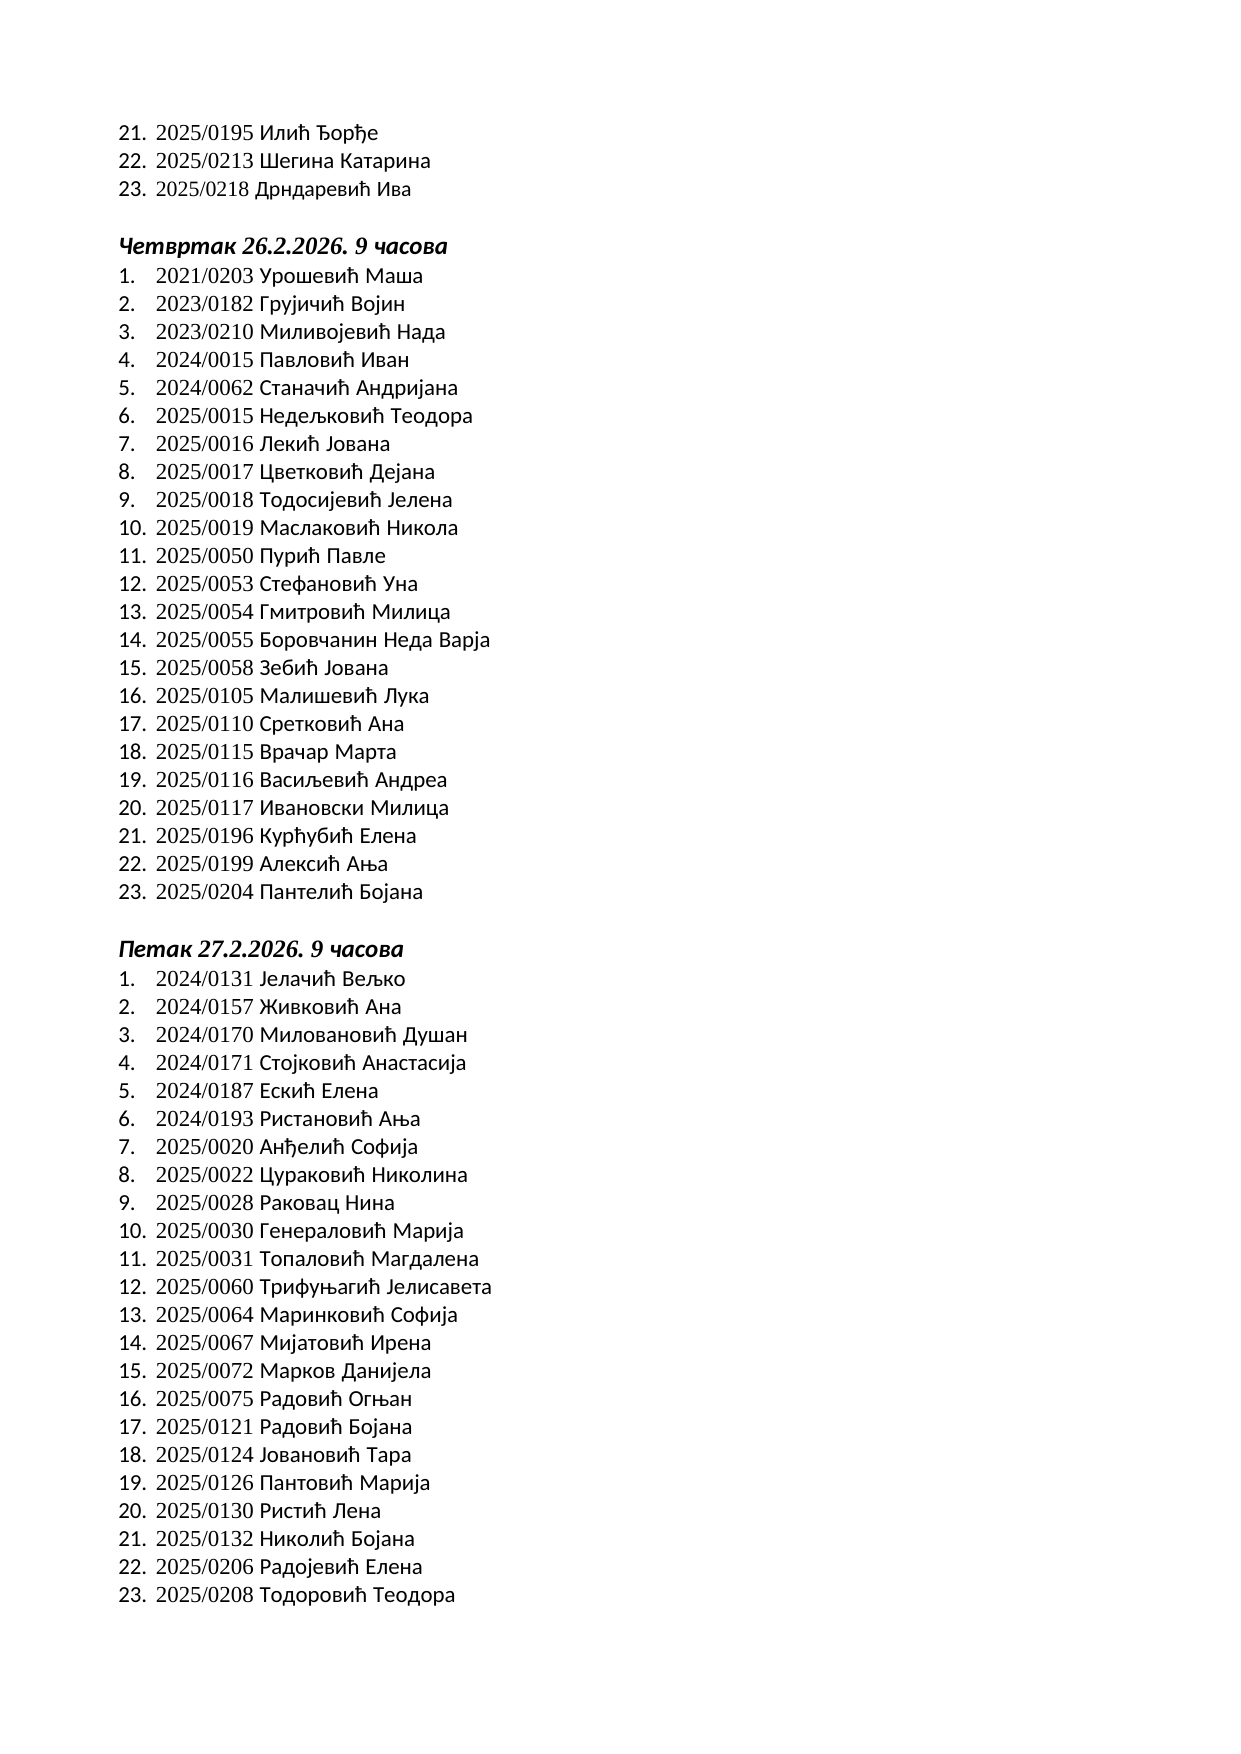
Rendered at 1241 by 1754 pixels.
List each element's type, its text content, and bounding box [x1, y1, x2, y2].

list 2025/0028 Раковац Нина [81, 1188, 1122, 1216]
list 2025/0196 Курћубић Елена [81, 821, 1122, 849]
list 2025/0017 Цветковић Дејана [81, 457, 1122, 485]
list 2024/0187 Ескић Елена [81, 1076, 1122, 1104]
list 2025/0055 Боровчанин Неда Варја [81, 625, 1122, 653]
list 2025/0031 Топаловић Магдалена [81, 1244, 1122, 1272]
list 2025/0016 Лекић Јована [81, 429, 1122, 457]
list 2025/0020 Анђелић Софија [81, 1132, 1122, 1160]
text Петак 27.2.2026. 9 часова [118, 933, 1122, 964]
list 2025/0132 Николић Бојана [81, 1524, 1122, 1552]
list 2025/0117 Ивановски Милица [81, 793, 1122, 821]
list 2025/0206 Радојевић Елена [81, 1552, 1122, 1580]
list 2024/0131 Јелачић Вељко [81, 964, 1122, 992]
list 2025/0204 Пантелић Бојана [81, 877, 1122, 905]
list 2025/0058 Зебић Јована [81, 653, 1122, 681]
list 2025/0053 Стефановић Уна [81, 569, 1122, 597]
list 2025/0022 Цураковић Николина [81, 1160, 1122, 1188]
list 2024/0157 Живковић Ана [81, 992, 1122, 1020]
list 2025/0124 Јовановић Тара [81, 1440, 1122, 1468]
list 2025/0126 Пантовић Марија [81, 1468, 1122, 1496]
list 2025/0110 Сретковић Ана [81, 709, 1122, 737]
list 2025/0019 Маслаковић Никола [81, 513, 1122, 541]
list 2023/0182 Грујичић Војин [81, 289, 1122, 317]
list 2025/0121 Радовић Бојана [81, 1412, 1122, 1440]
list 2025/0030 Генераловић Марија [81, 1216, 1122, 1244]
list 2025/0208 Тодоровић Теодора [81, 1580, 1122, 1608]
list 2021/0203 Урошевић Маша [81, 261, 1122, 289]
list 2025/0050 Пурић Павле [81, 541, 1122, 569]
list 2025/0075 Радовић Огњан [81, 1384, 1122, 1412]
list 2025/0067 Мијатовић Ирена [81, 1328, 1122, 1356]
list 2025/0199 Алексић Ања [81, 849, 1122, 877]
list 2025/0195 Илић Ђорђе [81, 118, 1122, 146]
text Четвртак 26.2.2026. 9 часова [118, 230, 1122, 261]
list 2025/0105 Малишевић Лука [81, 681, 1122, 709]
list 2025/0213 Шегина Катарина [81, 146, 1122, 174]
list 2025/0054 Гмитровић Милица [81, 597, 1122, 625]
list 2025/0064 Маринковић Софија [81, 1300, 1122, 1328]
list 2025/0116 Васиљевић Андреа [81, 765, 1122, 793]
list 2025/0015 Недељковић Теодора [81, 401, 1122, 429]
list 2025/0060 Трифуњагић Јелисавета [81, 1272, 1122, 1300]
list 2025/0072 Марков Данијела [81, 1356, 1122, 1384]
list 2025/0115 Врачар Марта [81, 737, 1122, 765]
list 2024/0171 Стојковић Анастасија [81, 1048, 1122, 1076]
list 2025/0218 Дрндаревић Ива [81, 174, 1122, 202]
list 2024/0193 Ристановић Ања [81, 1104, 1122, 1132]
list 2023/0210 Миливојевић Нада [81, 317, 1122, 345]
list 2025/0018 Тодосијевић Јелена [81, 485, 1122, 513]
list 2024/0062 Станачић Андријана [81, 373, 1122, 401]
list 2024/0015 Павловић Иван [81, 345, 1122, 373]
list 2024/0170 Миловановић Душан [81, 1020, 1122, 1048]
list 2025/0130 Ристић Лена [81, 1496, 1122, 1524]
